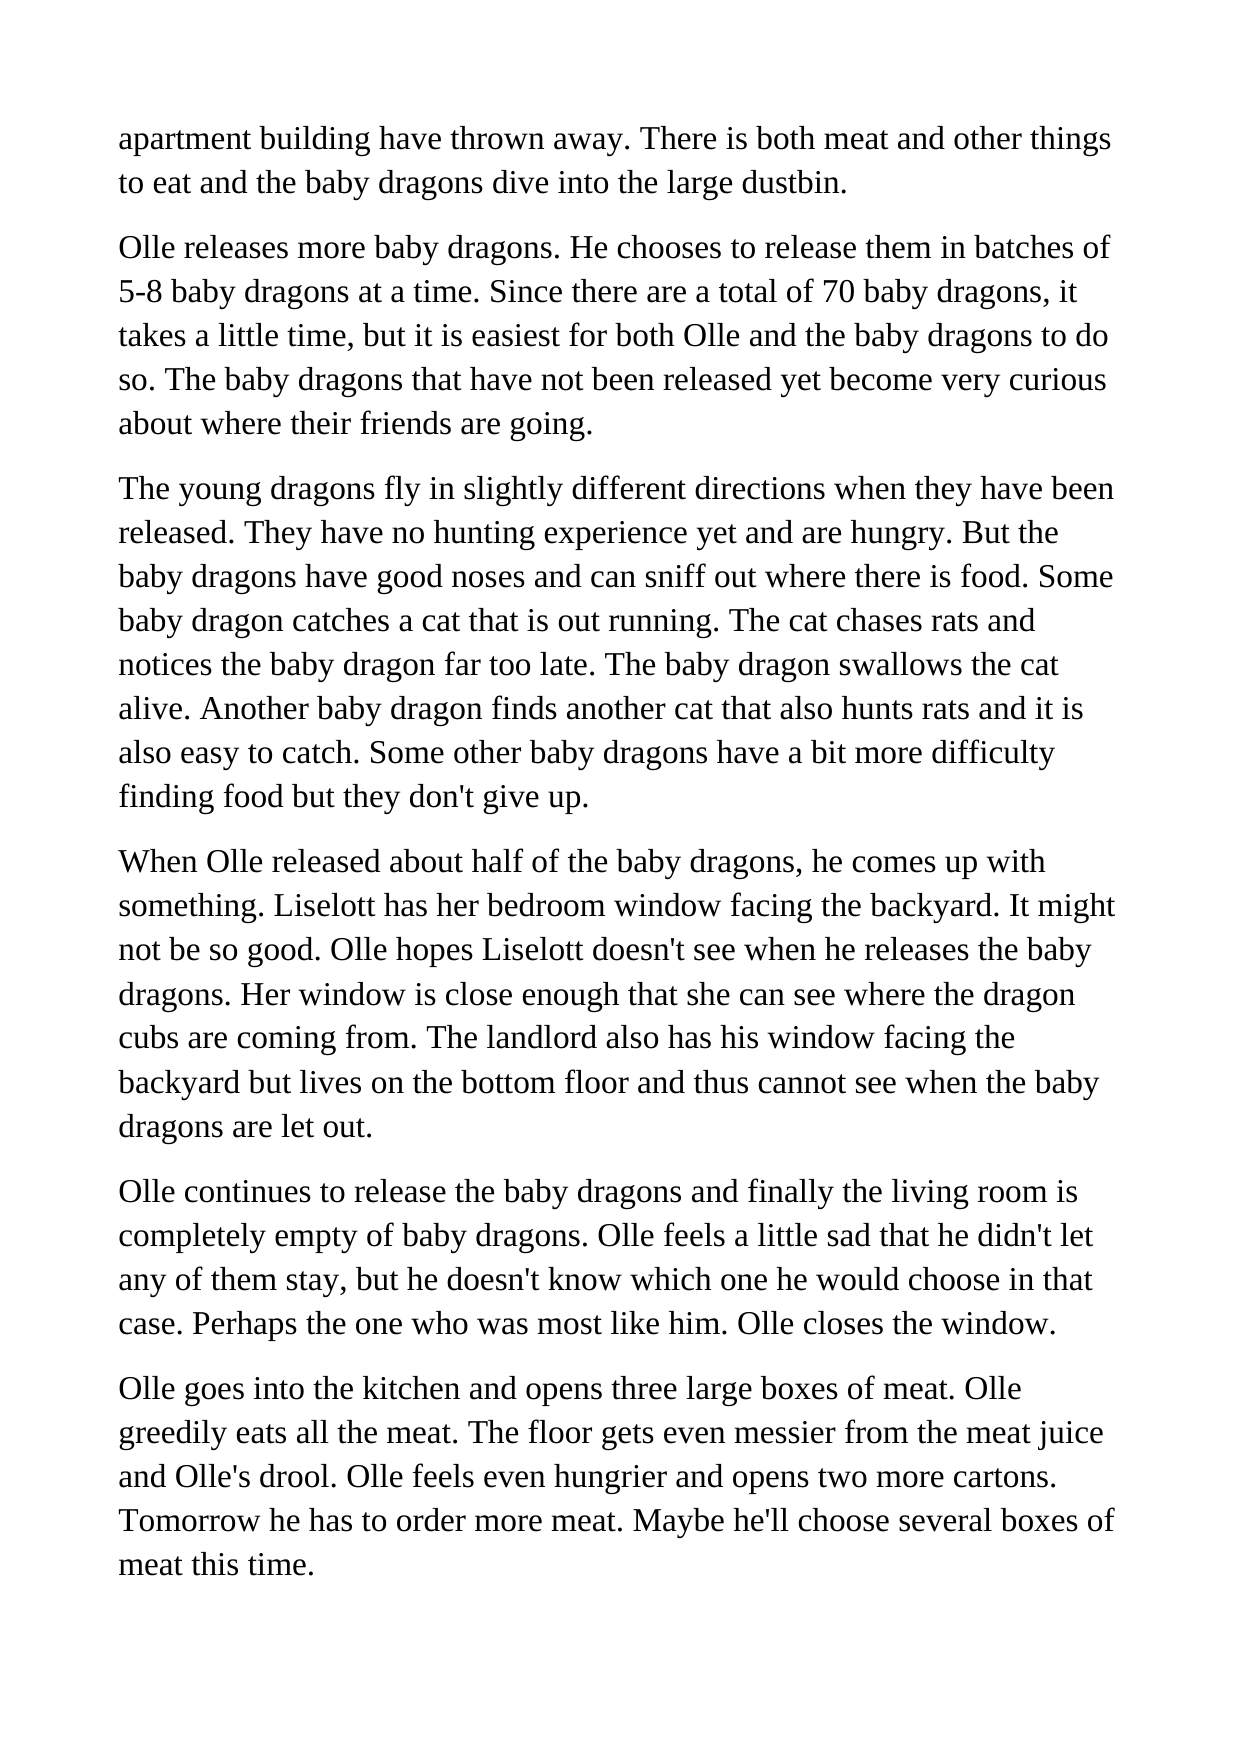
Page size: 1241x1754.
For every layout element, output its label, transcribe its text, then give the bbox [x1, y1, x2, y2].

text Olle continues to release the baby dragons and finally the living room is completely empty of baby dragons. Olle feels a little sad that he didn't let any of them stay, but he doesn't know which one he would choose in that case. Perhaps the one who was most like him. Olle closes the window. [118, 1171, 1122, 1341]
text Olle goes into the kitchen and opens three large boxes of meat. Olle greedily eats all the meat. The floor gets even messier from the meat juice and Olle's drool. Olle feels even hungrier and opens two more cartons. Tomorrow he has to order more meat. Maybe he'll choose several boxes of meat this time. [118, 1368, 1122, 1582]
text When Olle released about half of the baby dragons, he comes up with something. Liselott has her bedroom window facing the backyard. It might not be so good. Olle hopes Liselott doesn't see when he releases the baby dragons. Her window is close enough that she can see where the dragon cubs are coming from. The landlord also has his window facing the backyard but lives on the bottom floor and thus cannot see when the baby dragons are let out. [118, 842, 1122, 1144]
text apartment building have thrown away. There is both meat and other things to eat and the baby dragons dive into the large dustbin. [118, 118, 1122, 201]
text The young dragons fly in slightly different directions when they have been released. They have no hunting experience yet and are hungry. But the baby dragons have good noses and can sniff out where there is food. Some baby dragon catches a cat that is out running. The cat chases rats and notices the baby dragon far too late. The baby dragon swallows the cat alive. Another baby dragon finds another cat that also hunts rats and it is also easy to catch. Some other baby dragons have a bit more difficulty finding food but they don't give up. [118, 468, 1122, 815]
text Olle releases more baby dragons. He chooses to release them in batches of 5-8 baby dragons at a time. Since there are a total of 70 baby dragons, it takes a little time, but it is easiest for both Olle and the baby dragons to do so. The baby dragons that have not been released yet become very curious about where their friends are going. [118, 227, 1122, 442]
